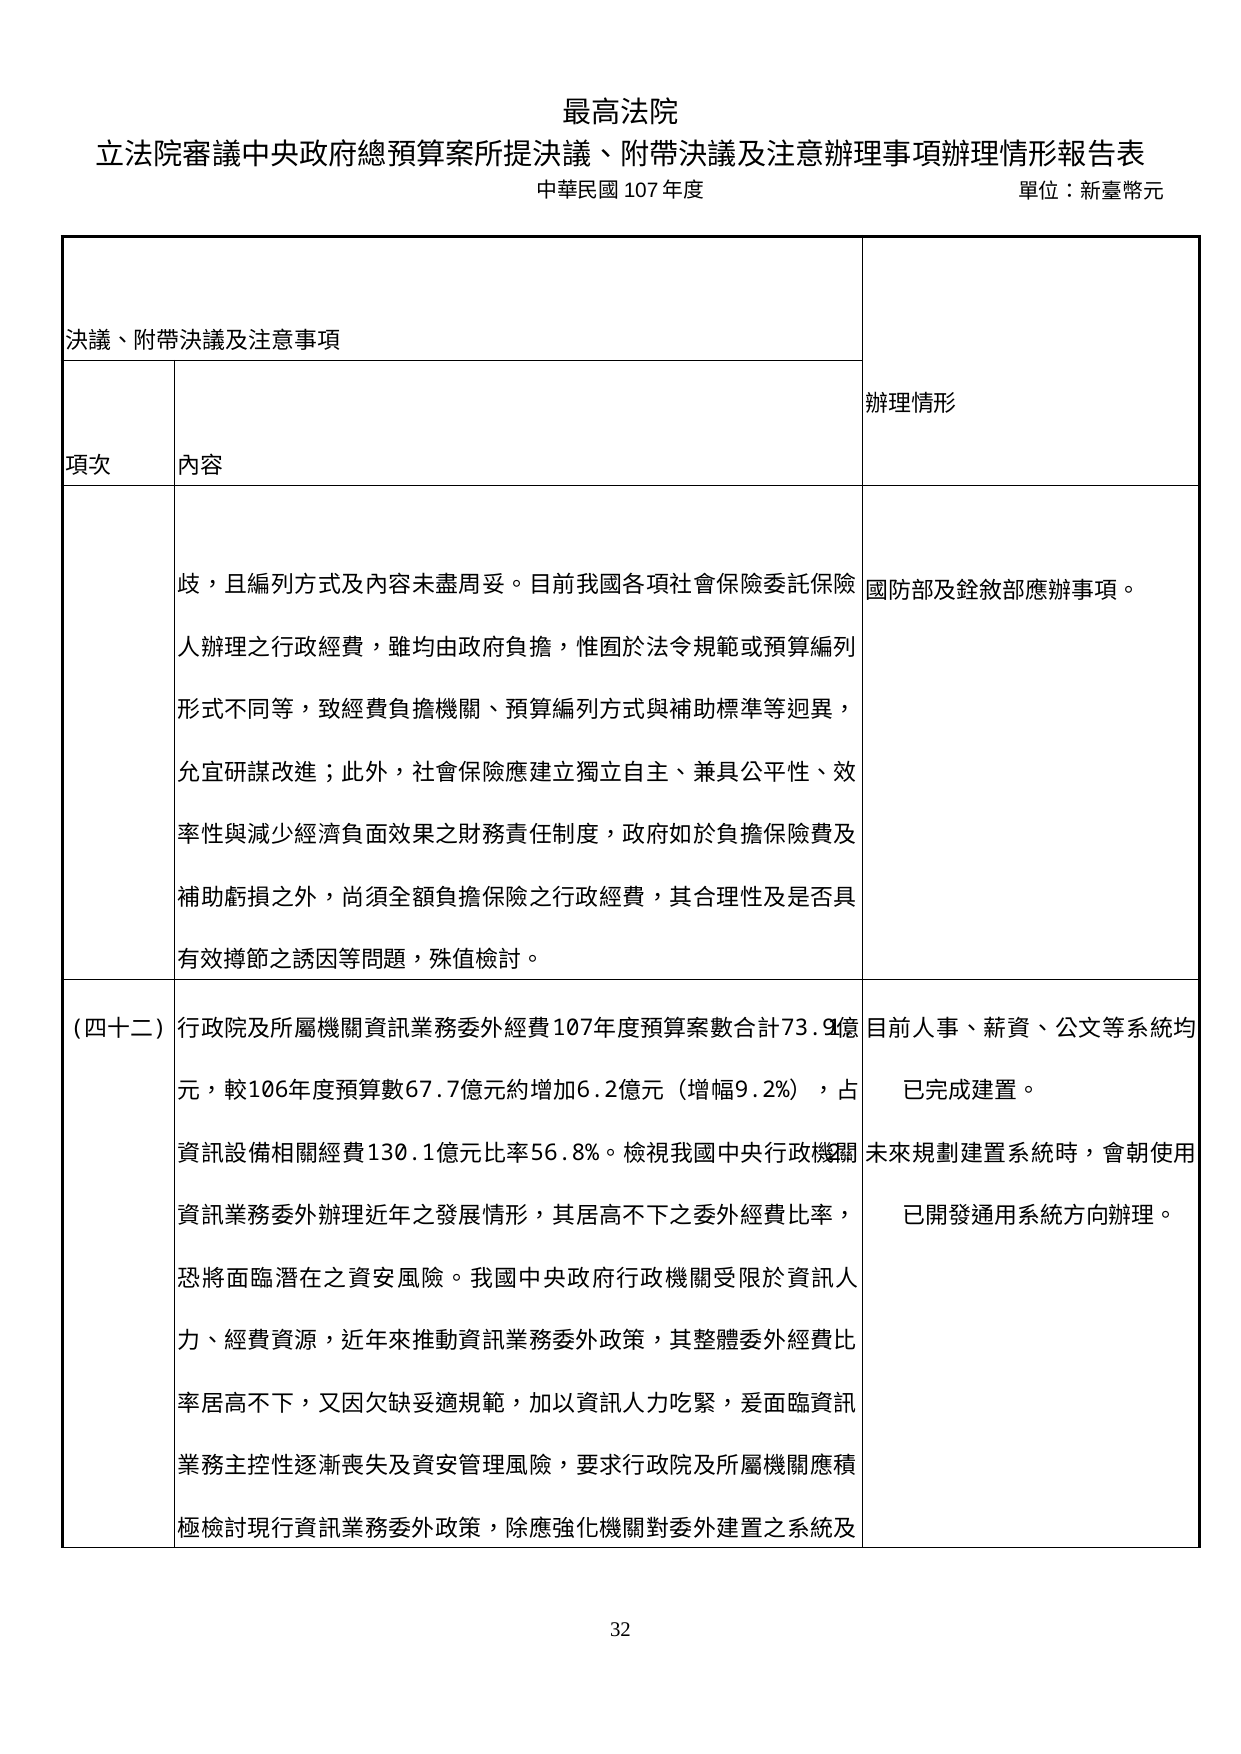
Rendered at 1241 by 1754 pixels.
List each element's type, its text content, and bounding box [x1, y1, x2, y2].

table_cell [64, 486, 174, 978]
table_cell (四十二) [64, 980, 174, 1547]
table_cell 內容 [175, 361, 862, 485]
table_cell 國防部及銓敘部應辦事項。 [863, 486, 1198, 978]
table_cell 項次 [64, 361, 174, 485]
table_cell 行政院及所屬機關資訊業務委外經費107年度預算案數合計73.9億元，較106年度預算數67.7億元約增加6.2億元（增幅9.2%），占資訊設備相關經費130.1億元比率56.8%。檢視我國中央行政機關資訊業務委外辦理近年之發展情形，其居高不下之委外經費比率，恐將面臨潛在之資安風險。我國中央政府行政機關受限於資訊人力、經費資源，近年來推動資訊業務委外政策，其整體委外經費比率居高不下，又因欠缺妥適規範，加以資訊人力吃緊，爰面臨資訊業務主控性逐漸喪失及資安管理風險，要求行政院及所屬機關應積極檢討現行資訊業務委外政策，除應強化機關對委外建置之系統及 [175, 980, 862, 1547]
table_header 辦理情形 [863, 238, 1198, 485]
table_cell 歧，且編列方式及內容未盡周妥。目前我國各項社會保險委託保險人辦理之行政經費，雖均由政府負擔，惟囿於法令規範或預算編列形式不同等，致經費負擔機關、預算編列方式與補助標準等迥異，允宜研謀改進；此外，社會保險應建立獨立自主、兼具公平性、效率性與減少經濟負面效果之財務責任制度，政府如於負擔保險費及補助虧損之外，尚須全額負擔保險之行政經費，其合理性及是否具有效撙節之誘因等問題，殊值檢討。 [175, 486, 862, 978]
table_header 決議、附帶決議及注意事項 [64, 238, 862, 360]
table_cell 目前人事、薪資、公文等系統均已完成建置。 未來規劃建置系統時，會朝使用已開發通用系統方向辦理。 [863, 980, 1198, 1547]
